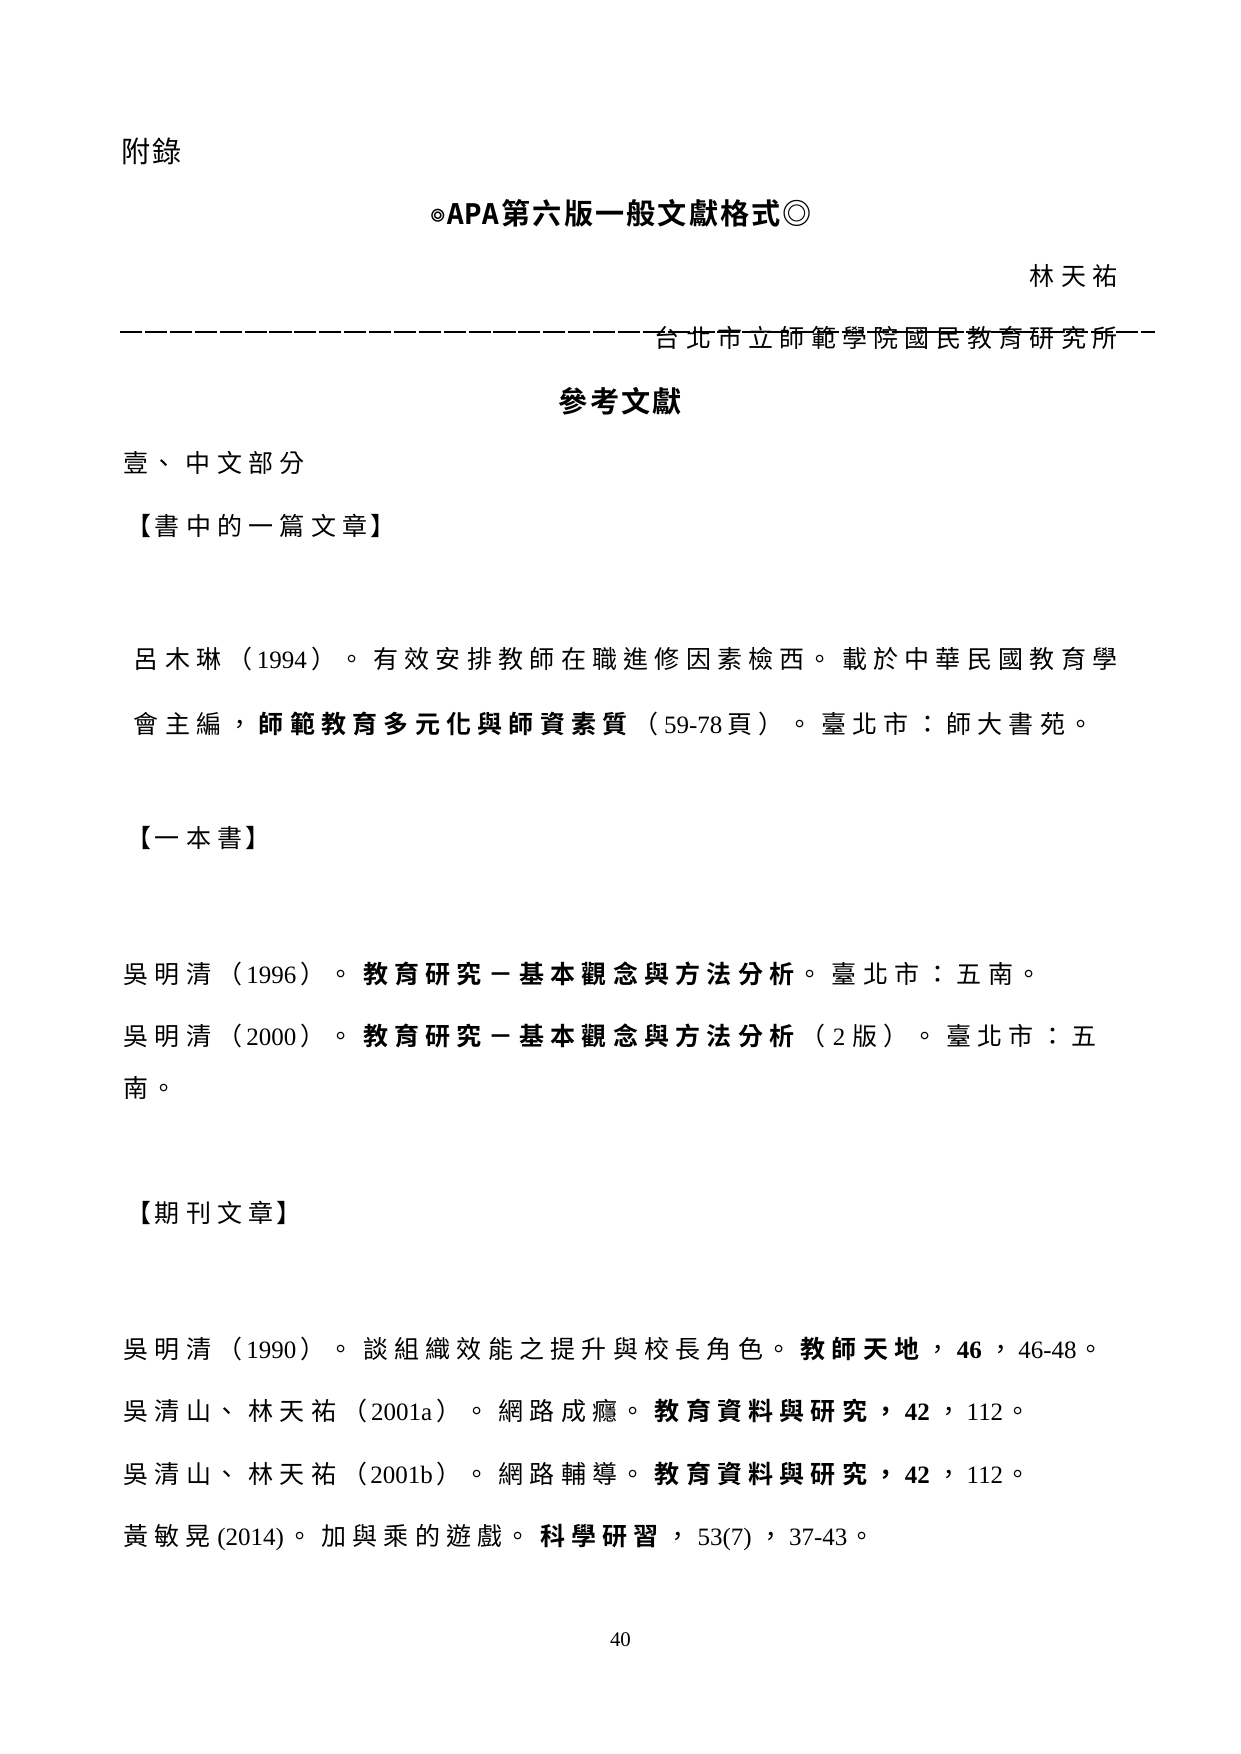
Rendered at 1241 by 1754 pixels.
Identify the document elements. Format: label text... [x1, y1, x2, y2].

text 台北市立師範學院國民教育研究所 [120, 295, 1120, 358]
text 吳明清（1996）。教育研究－基本觀念與方法分析。臺北市：五南。 [120, 920, 1120, 983]
text 參考文獻 [120, 358, 1120, 420]
text 呂木琳（1994）。有效安排教師在職進修因素檢西。載於中華民國教育學會主編，師範教育多元化與師資素質（59-78頁）。臺北市：師大書苑。 [115, 608, 1120, 733]
text 【書中的一篇文章】 [120, 483, 1120, 545]
text 附錄 [120, 108, 1108, 170]
text 林天祐 [120, 233, 1120, 295]
text ◎APA第六版一般文獻格式◎ [120, 170, 1120, 233]
text 吳清山、林天祐（2001b）。網路輔導。教育資料與研究，42，112。 [120, 1420, 1120, 1483]
text 吳清山、林天祐（2001a）。網路成癮。教育資料與研究，42，112。 [120, 1358, 1120, 1420]
text 【一本書】 [120, 795, 1120, 858]
text 壹、中文部分 [120, 420, 1120, 483]
text 吳明清（2000）。教育研究－基本觀念與方法分析（2版）。臺北市：五南。 [120, 983, 1120, 1108]
text 黃敏晃(2014)。加與乘的遊戲。科學研習，53(7)，37-43。 [120, 1483, 1120, 1545]
text 【期刊文章】 [120, 1170, 1120, 1233]
text 吳明清（1990）。談組織效能之提升與校長角色。教師天地，46，46-48。 [120, 1295, 1120, 1358]
